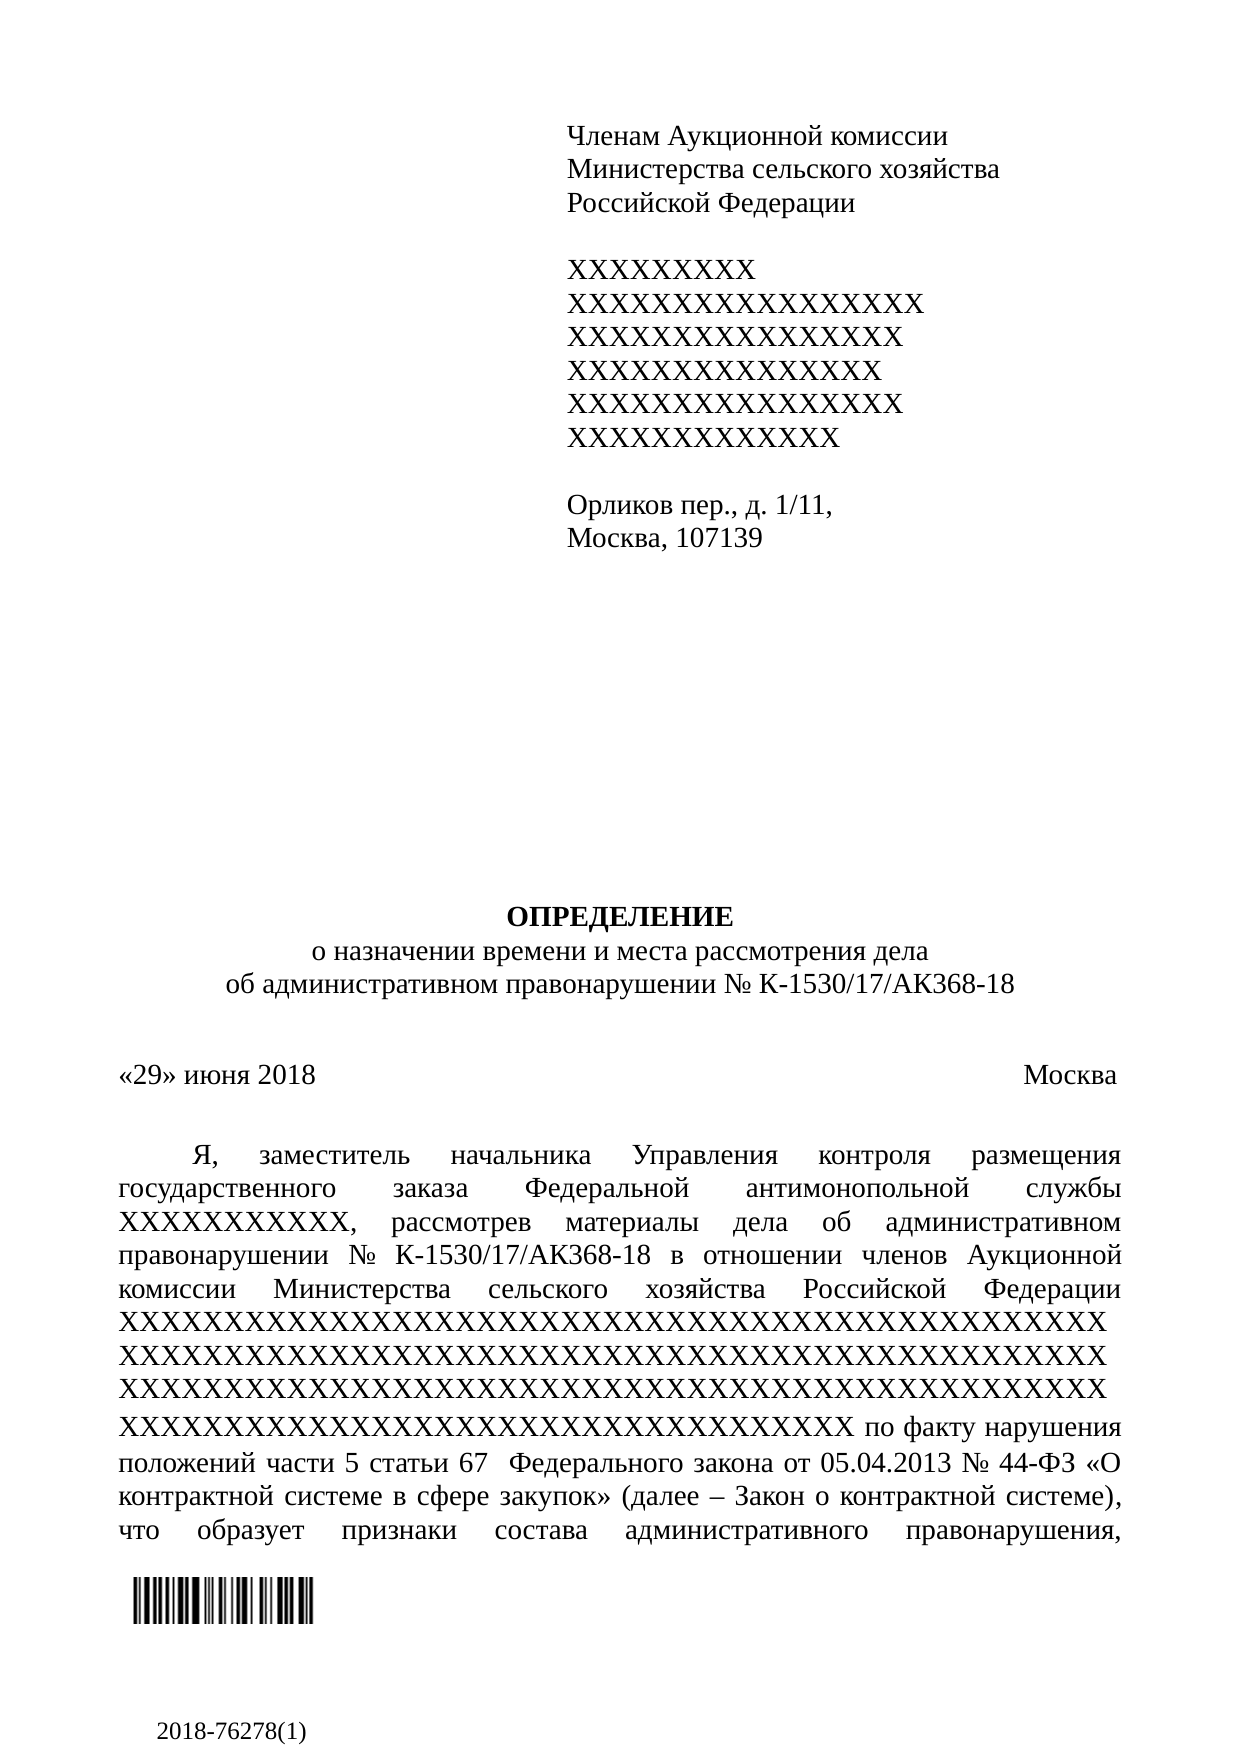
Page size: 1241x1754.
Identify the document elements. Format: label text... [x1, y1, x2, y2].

text XXXXXXXXX [567, 252, 1122, 286]
text Москва, 107139 [567, 521, 1122, 554]
text Я, заместитель начальника Управления контроля размещения государственного заказа Федеральной антимонопольной службы XXXXXXXXXXX, рассмотрев материалы дела об административном правонарушении № К-1530/17/АК368-18 в отношении членов Аукционной комиссии Министерства сельского хозяйства Российской Федерации XXXXXXXXXXXXXXXXXXXXXXXXXXXXXXXXXXXXXXXXXXXXXXXXXXXXXXXXXXXXXXXXXXXXXXXXXXXXXXXXXXXXXXXXXXXXXXXXXXXXXXXXXXXXXXXXXXXXXXXXXXXXXXXXXXXXXXXXXXXXXXXXXXXXXXXXXXXXXXXXXXXXXXXXXXXXXXXX по факту нарушения положений части 5 статьи 67 Федерального закона от 05.04.2013 № 44-ФЗ «О контрактной системе в сфере закупок» (далее – Закон о контрактной системе), что образует признаки состава административного правонарушения, [118, 1137, 1122, 1545]
text XXXXXXXXXXXXXXXX [567, 319, 1122, 353]
text XXXXXXXXXXXXXXXXX [567, 286, 1122, 319]
text о назначении времени и места рассмотрения дела [118, 933, 1122, 966]
text об административном правонарушении № К-1530/17/АК368-18 [118, 966, 1122, 1000]
text «29» июня 2018 Москва [118, 1057, 1122, 1091]
text XXXXXXXXXXXXXXXX [567, 386, 1122, 420]
text Членам Аукционной комиссии Министерства сельского хозяйства Российской Федерации [567, 118, 1122, 219]
text XXXXXXXXXXXXX [567, 420, 1122, 453]
text Орликов пер., д. 1/11, [567, 487, 1122, 521]
subtitle ОПРЕДЕЛЕНИЕ [118, 899, 1122, 933]
picture [118, 1577, 331, 1624]
text XXXXXXXXXXXXXXX [567, 353, 1122, 386]
